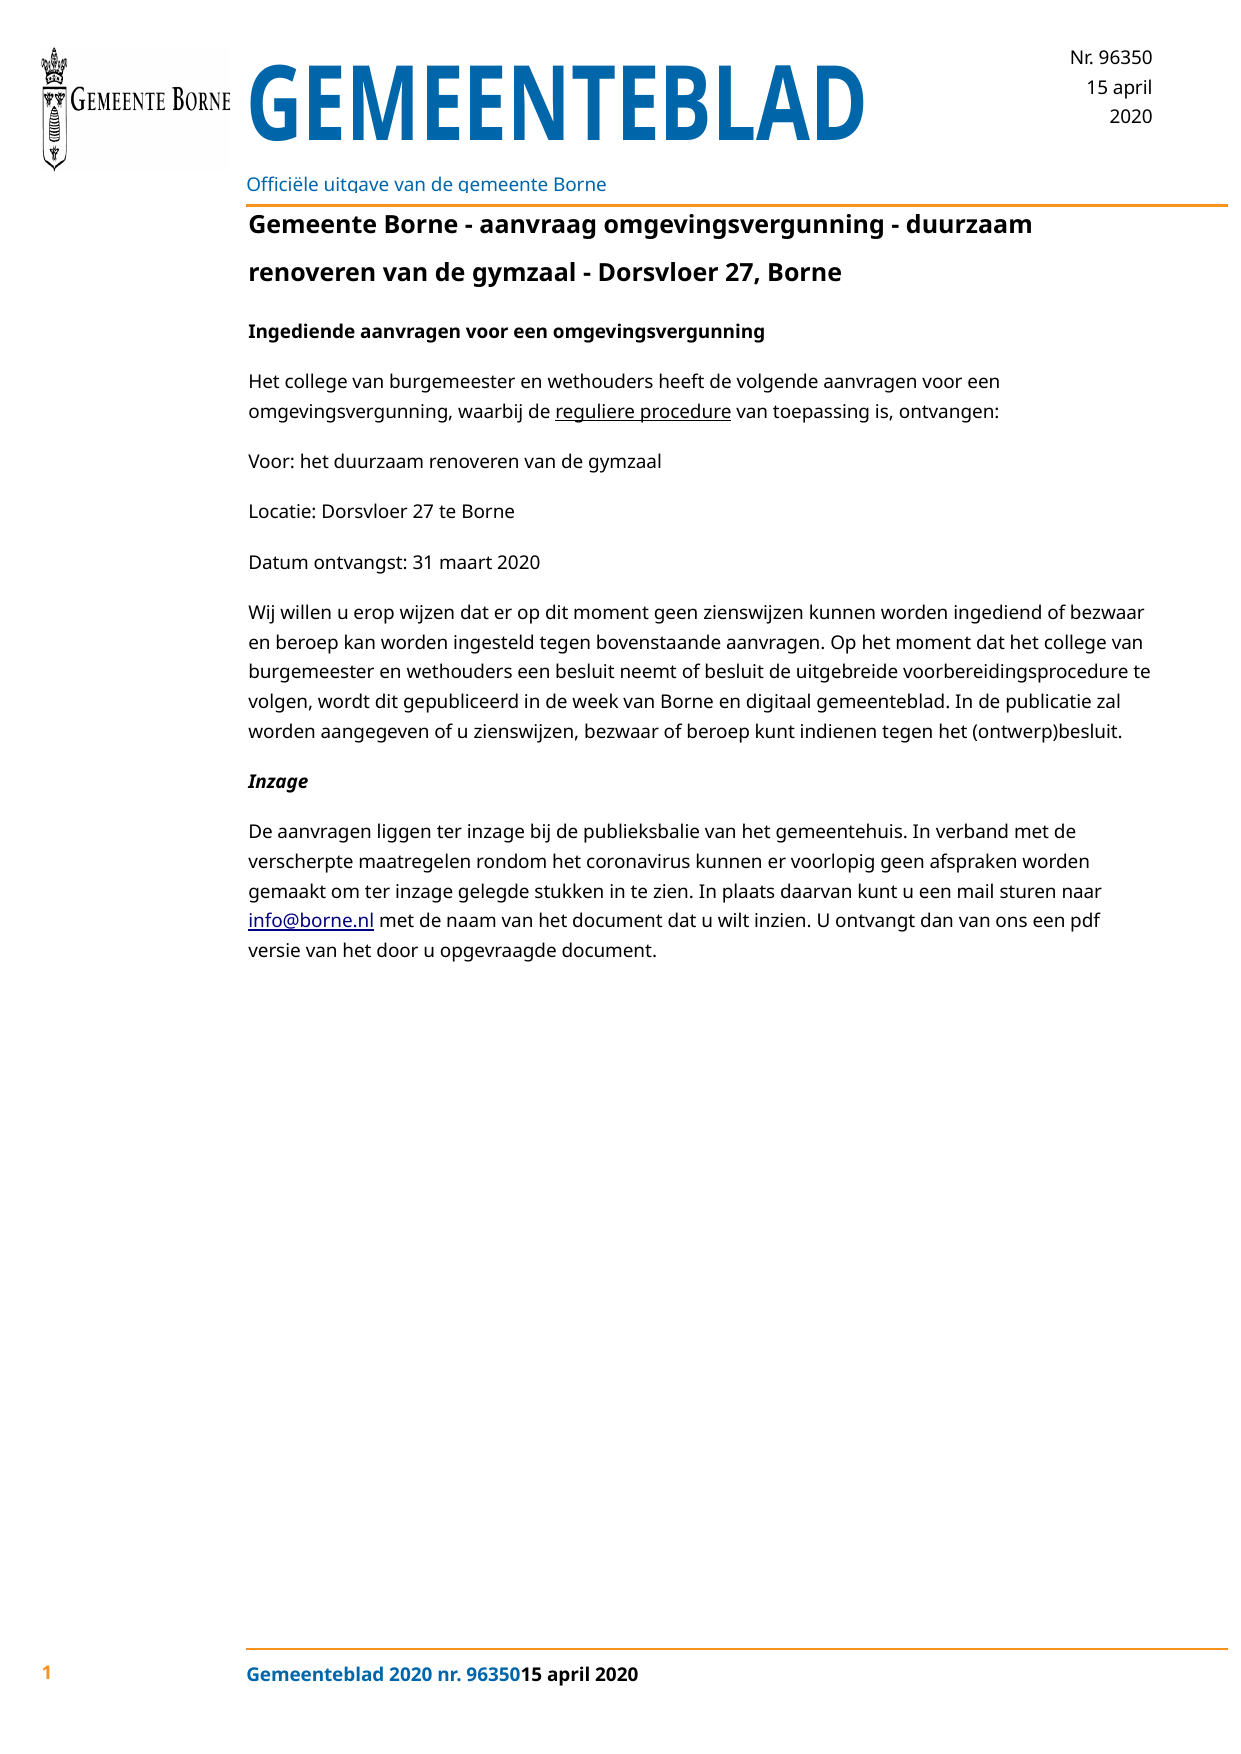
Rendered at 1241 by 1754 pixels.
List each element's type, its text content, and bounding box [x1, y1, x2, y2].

text De aanvragen liggen ter inzage bij de publieksbalie van het gemeentehuis. In verband met de verscherpte maatregelen rondom het coronavirus kunnen er voorlopig geen afspraken worden gemaakt om ter inzage gelegde stukken in te zien. In plaats daarvan kunt u een mail sturen naar info@borne.nl met de naam van het document dat u wilt inzien. U ontvangt dan van ons een pdf versie van het door u opgevraagde document. [248, 819, 1152, 963]
text Inzage [248, 768, 1152, 794]
picture [41, 47, 231, 172]
text Locatie: Dorsvloer 27 te Borne [248, 499, 1152, 524]
text Wij willen u erop wijzen dat er op dit moment geen zienswijzen kunnen worden ingediend of bezwaar en beroep kan worden ingesteld tegen bovenstaande aanvragen. Op het moment dat het college van burgemeester en wethouders een besluit neemt of besluit de uitgebreide voorbereidingsprocedure te volgen, wordt dit gepubliceerd in de week van Borne en digitaal gemeenteblad. In de publicatie zal worden aangegeven of u zienswijzen, bezwaar of beroep kunt indienen tegen het (ontwerp)besluit. [248, 599, 1152, 744]
text Gemeente Borne - aanvraag omgevingsvergunning - duurzaam renoveren van de gymzaal - Dorsvloer 27, Borne [248, 207, 1152, 288]
text Het college van burgemeester en wethouders heeft de volgende aanvragen voor een omgevingsvergunning, waarbij de reguliere procedure van toepassing is, ontvangen: [248, 368, 1152, 424]
text Datum ontvangst: 31 maart 2020 [248, 549, 1152, 575]
text Ingediende aanvragen voor een omgevingsvergunning [248, 318, 1152, 344]
text Voor: het duurzaam renoveren van de gymzaal [248, 448, 1152, 474]
